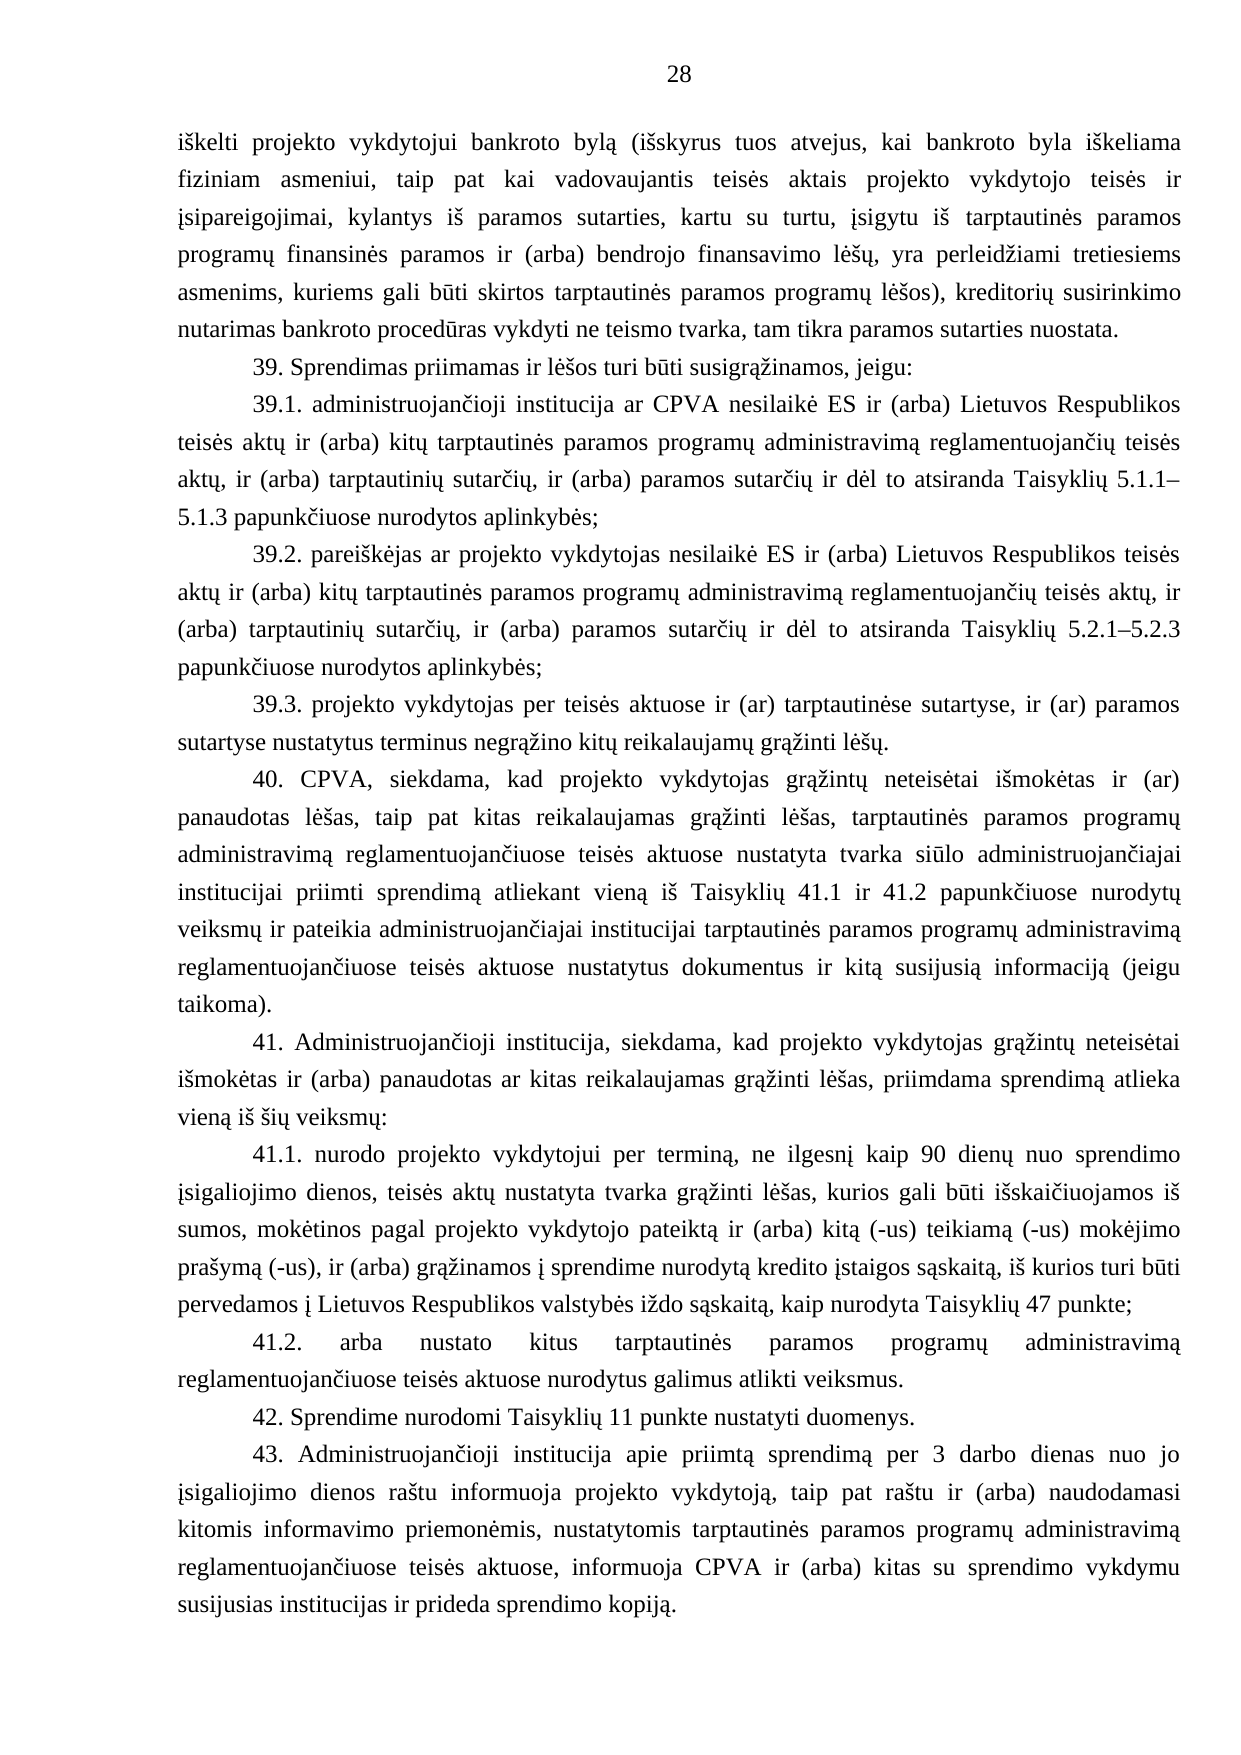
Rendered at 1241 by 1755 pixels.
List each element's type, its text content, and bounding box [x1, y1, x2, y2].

text 41. Administruojančioji institucija, siekdama, kad projekto vykdytojas grąžintų neteisėtai išmokėtas ir (arba) panaudotas ar kitas reikalaujamas grąžinti lėšas, priimdama sprendimą atlieka vieną iš šių veiksmų: [177, 1018, 1181, 1131]
text 39.1. administruojančioji institucija ar CPVA nesilaikė ES ir (arba) Lietuvos Respublikos teisės aktų ir (arba) kitų tarptautinės paramos programų administravimą reglamentuojančių teisės aktų, ir (arba) tarptautinių sutarčių, ir (arba) paramos sutarčių ir dėl to atsiranda Taisyklių 5.1.1–5.1.3 papunkčiuose nurodytos aplinkybės; [177, 381, 1181, 531]
text 40. CPVA, siekdama, kad projekto vykdytojas grąžintų neteisėtai išmokėtas ir (ar) panaudotas lėšas, taip pat kitas reikalaujamas grąžinti lėšas, tarptautinės paramos programų administravimą reglamentuojančiuose teisės aktuose nustatyta tvarka siūlo administruojančiajai institucijai priimti sprendimą atliekant vieną iš Taisyklių 41.1 ir 41.2 papunkčiuose nurodytų veiksmų ir pateikia administruojančiajai institucijai tarptautinės paramos programų administravimą reglamentuojančiuose teisės aktuose nustatytus dokumentus ir kitą susijusią informaciją (jeigu taikoma). [177, 756, 1181, 1018]
text 39.2. pareiškėjas ar projekto vykdytojas nesilaikė ES ir (arba) Lietuvos Respublikos teisės aktų ir (arba) kitų tarptautinės paramos programų administravimą reglamentuojančių teisės aktų, ir (arba) tarptautinių sutarčių, ir (arba) paramos sutarčių ir dėl to atsiranda Taisyklių 5.2.1–5.2.3 papunkčiuose nurodytos aplinkybės; [177, 531, 1181, 681]
text 41.1. nurodo projekto vykdytojui per terminą, ne ilgesnį kaip 90 dienų nuo sprendimo įsigaliojimo dienos, teisės aktų nustatyta tvarka grąžinti lėšas, kurios gali būti išskaičiuojamos iš sumos, mokėtinos pagal projekto vykdytojo pateiktą ir (arba) kitą (-us) teikiamą (-us) mokėjimo prašymą (-us), ir (arba) grąžinamos į sprendime nurodytą kredito įstaigos sąskaitą, iš kurios turi būti pervedamos į Lietuvos Respublikos valstybės iždo sąskaitą, kaip nurodyta Taisyklių 47 punkte; [177, 1131, 1181, 1318]
text 43. Administruojančioji institucija apie priimtą sprendimą per 3 darbo dienas nuo jo įsigaliojimo dienos raštu informuoja projekto vykdytoją, taip pat raštu ir (arba) naudodamasi kitomis informavimo priemonėmis, nustatytomis tarptautinės paramos programų administravimą reglamentuojančiuose teisės aktuose, informuoja CPVA ir (arba) kitas su sprendimo vykdymu susijusias institucijas ir prideda sprendimo kopiją. [177, 1431, 1181, 1618]
text 42. Sprendime nurodomi Taisyklių 11 punkte nustatyti duomenys. [177, 1393, 1181, 1431]
text 39.3. projekto vykdytojas per teisės aktuose ir (ar) tarptautinėse sutartyse, ir (ar) paramos sutartyse nustatytus terminus negrąžino kitų reikalaujamų grąžinti lėšų. [177, 681, 1181, 756]
text 41.2. arba nustato kitus tarptautinės paramos programų administravimą reglamentuojančiuose teisės aktuose nurodytus galimus atlikti veiksmus. [177, 1318, 1181, 1393]
text 39. Sprendimas priimamas ir lėšos turi būti susigrąžinamos, jeigu: [177, 343, 1181, 381]
text iškelti projekto vykdytojui bankroto bylą (išskyrus tuos atvejus, kai bankroto byla iškeliama fiziniam asmeniui, taip pat kai vadovaujantis teisės aktais projekto vykdytojo teisės ir įsipareigojimai, kylantys iš paramos sutarties, kartu su turtu, įsigytu iš tarptautinės paramos programų finansinės paramos ir (arba) bendrojo finansavimo lėšų, yra perleidžiami tretiesiems asmenims, kuriems gali būti skirtos tarptautinės paramos programų lėšos), kreditorių susirinkimo nutarimas bankroto procedūras vykdyti ne teismo tvarka, tam tikra paramos sutarties nuostata. [177, 118, 1181, 343]
